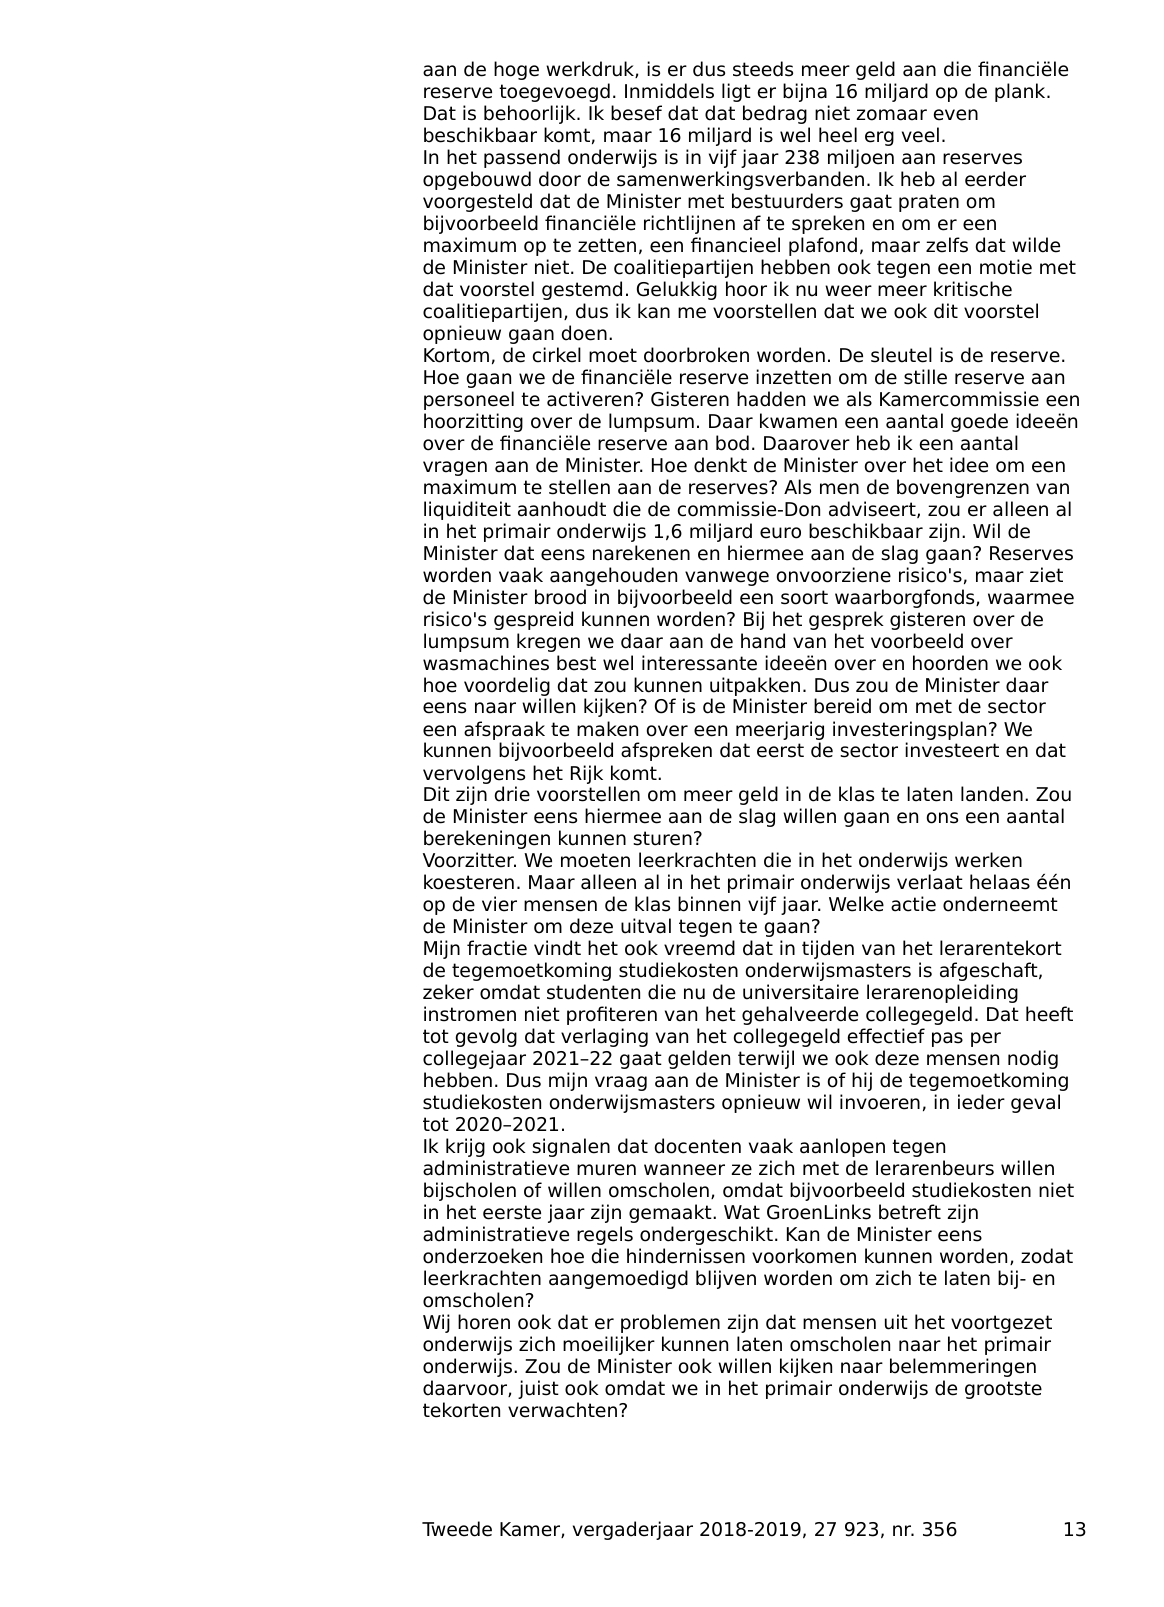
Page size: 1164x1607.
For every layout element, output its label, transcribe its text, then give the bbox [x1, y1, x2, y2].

text Kortom, de cirkel moet doorbroken worden. De sleutel is de reserve. Hoe gaan we de financiële reserve inzetten om de stille reserve aan personeel te activeren? Gisteren hadden we als Kamercommissie een hoorzitting over de lumpsum. Daar kwamen een aantal goede ideeën over de financiële reserve aan bod. Daarover heb ik een aantal vragen aan de Minister. Hoe denkt de Minister over het idee om een maximum te stellen aan de reserves? Als men de bovengrenzen van liquiditeit aanhoudt die de commissie-Don adviseert, zou er alleen al in het primair onderwijs 1,6 miljard euro beschikbaar zijn. Wil de Minister dat eens narekenen en hiermee aan de slag gaan? Reserves worden vaak aangehouden vanwege onvoorziene risico's, maar ziet de Minister brood in bijvoorbeeld een soort waarborgfonds, waarmee risico's gespreid kunnen worden? Bij het gesprek gisteren over de lumpsum kregen we daar aan de hand van het voorbeeld over wasmachines best wel interessante ideeën over en hoorden we ook hoe voordelig dat zou kunnen uitpakken. Dus zou de Minister daar eens naar willen kijken? Of is de Minister bereid om met de sector een afspraak te maken over een meerjarig investeringsplan? We kunnen bijvoorbeeld afspreken dat eerst de sector investeert en dat vervolgens het Rijk komt. [422, 345, 1087, 784]
text Voorzitter. We moeten leerkrachten die in het onderwijs werken koesteren. Maar alleen al in het primair onderwijs verlaat helaas één op de vier mensen de klas binnen vijf jaar. Welke actie onderneemt de Minister om deze uitval tegen te gaan? [422, 850, 1087, 938]
text aan de hoge werkdruk, is er dus steeds meer geld aan die financiële reserve toegevoegd. Inmiddels ligt er bijna 16 miljard op de plank. Dat is behoorlijk. Ik besef dat dat bedrag niet zomaar even beschikbaar komt, maar 16 miljard is wel heel erg veel. [422, 59, 1087, 147]
text In het passend onderwijs is in vijf jaar 238 miljoen aan reserves opgebouwd door de samenwerkingsverbanden. Ik heb al eerder voorgesteld dat de Minister met bestuurders gaat praten om bijvoorbeeld financiële richtlijnen af te spreken en om er een maximum op te zetten, een financieel plafond, maar zelfs dat wilde de Minister niet. De coalitiepartijen hebben ook tegen een motie met dat voorstel gestemd. Gelukkig hoor ik nu weer meer kritische coalitiepartijen, dus ik kan me voorstellen dat we ook dit voorstel opnieuw gaan doen. [422, 147, 1087, 345]
text Ik krijg ook signalen dat docenten vaak aanlopen tegen administratieve muren wanneer ze zich met de lerarenbeurs willen bijscholen of willen omscholen, omdat bijvoorbeeld studiekosten niet in het eerste jaar zijn gemaakt. Wat GroenLinks betreft zijn administratieve regels ondergeschikt. Kan de Minister eens onderzoeken hoe die hindernissen voorkomen kunnen worden, zodat leerkrachten aangemoedigd blijven worden om zich te laten bij- en omscholen? [422, 1136, 1087, 1312]
text Wij horen ook dat er problemen zijn dat mensen uit het voortgezet onderwijs zich moeilijker kunnen laten omscholen naar het primair onderwijs. Zou de Minister ook willen kijken naar belemmeringen daarvoor, juist ook omdat we in het primair onderwijs de grootste tekorten verwachten? [422, 1312, 1087, 1422]
text Dit zijn drie voorstellen om meer geld in de klas te laten landen. Zou de Minister eens hiermee aan de slag willen gaan en ons een aantal berekeningen kunnen sturen? [422, 784, 1087, 850]
text Mijn fractie vindt het ook vreemd dat in tijden van het lerarentekort de tegemoetkoming studiekosten onderwijsmasters is afgeschaft, zeker omdat studenten die nu de universitaire lerarenopleiding instromen niet profiteren van het gehalveerde collegegeld. Dat heeft tot gevolg dat verlaging van het collegegeld effectief pas per collegejaar 2021–22 gaat gelden terwijl we ook deze mensen nodig hebben. Dus mijn vraag aan de Minister is of hij de tegemoetkoming studiekosten onderwijsmasters opnieuw wil invoeren, in ieder geval tot 2020–2021. [422, 938, 1087, 1136]
